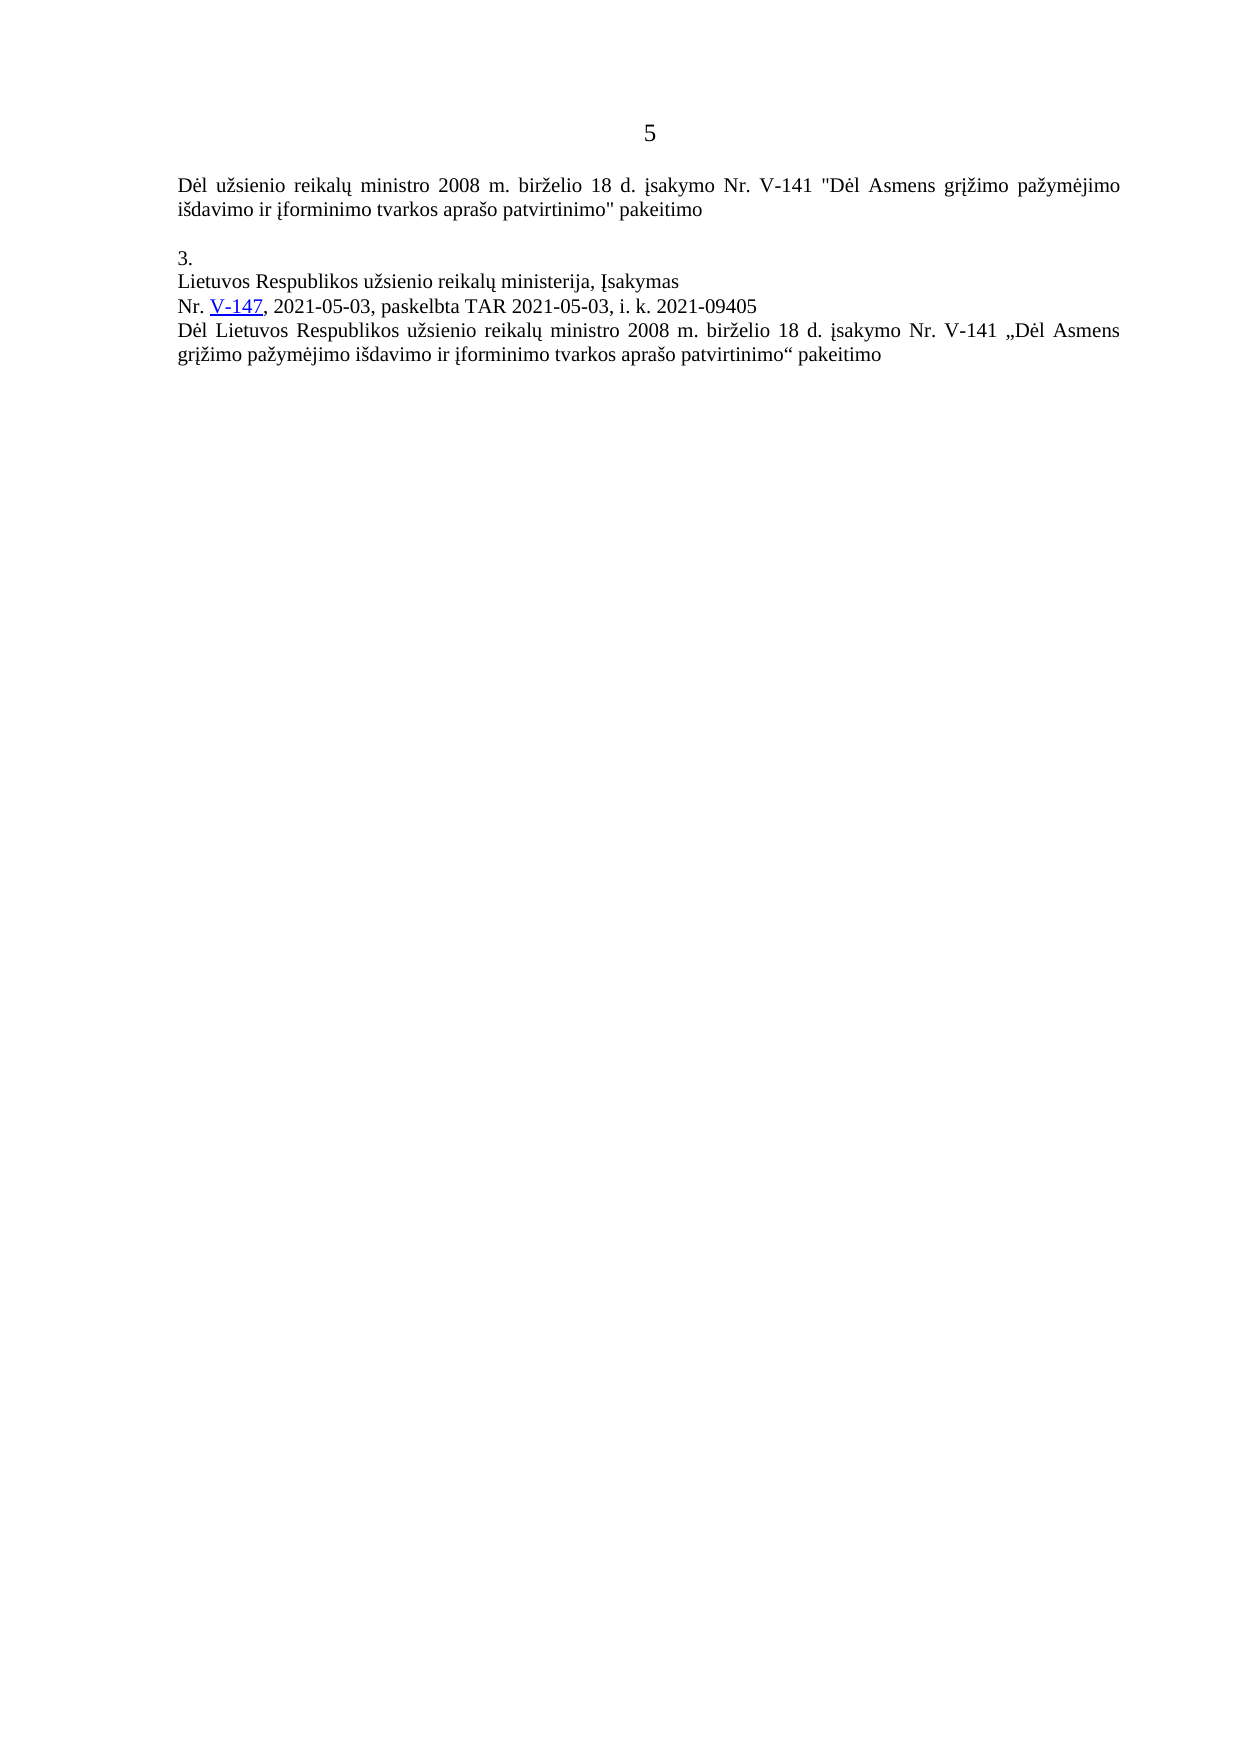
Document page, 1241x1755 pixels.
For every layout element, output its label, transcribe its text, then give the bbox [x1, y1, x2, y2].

text Nr. V-147, 2021-05-03, paskelbta TAR 2021-05-03, i. k. 2021-09405 [177, 293, 1122, 318]
text 3. [177, 245, 1122, 269]
text Dėl užsienio reikalų ministro 2008 m. birželio 18 d. įsakymo Nr. V-141 "Dėl Asmens grįžimo pažymėjimo išdavimo ir įforminimo tvarkos aprašo patvirtinimo" pakeitimo [177, 173, 1122, 221]
text Dėl Lietuvos Respublikos užsienio reikalų ministro 2008 m. birželio 18 d. įsakymo Nr. V-141 „Dėl Asmens grįžimo pažymėjimo išdavimo ir įforminimo tvarkos aprašo patvirtinimo“ pakeitimo [177, 318, 1122, 366]
text Lietuvos Respublikos užsienio reikalų ministerija, Įsakymas [177, 269, 1122, 293]
